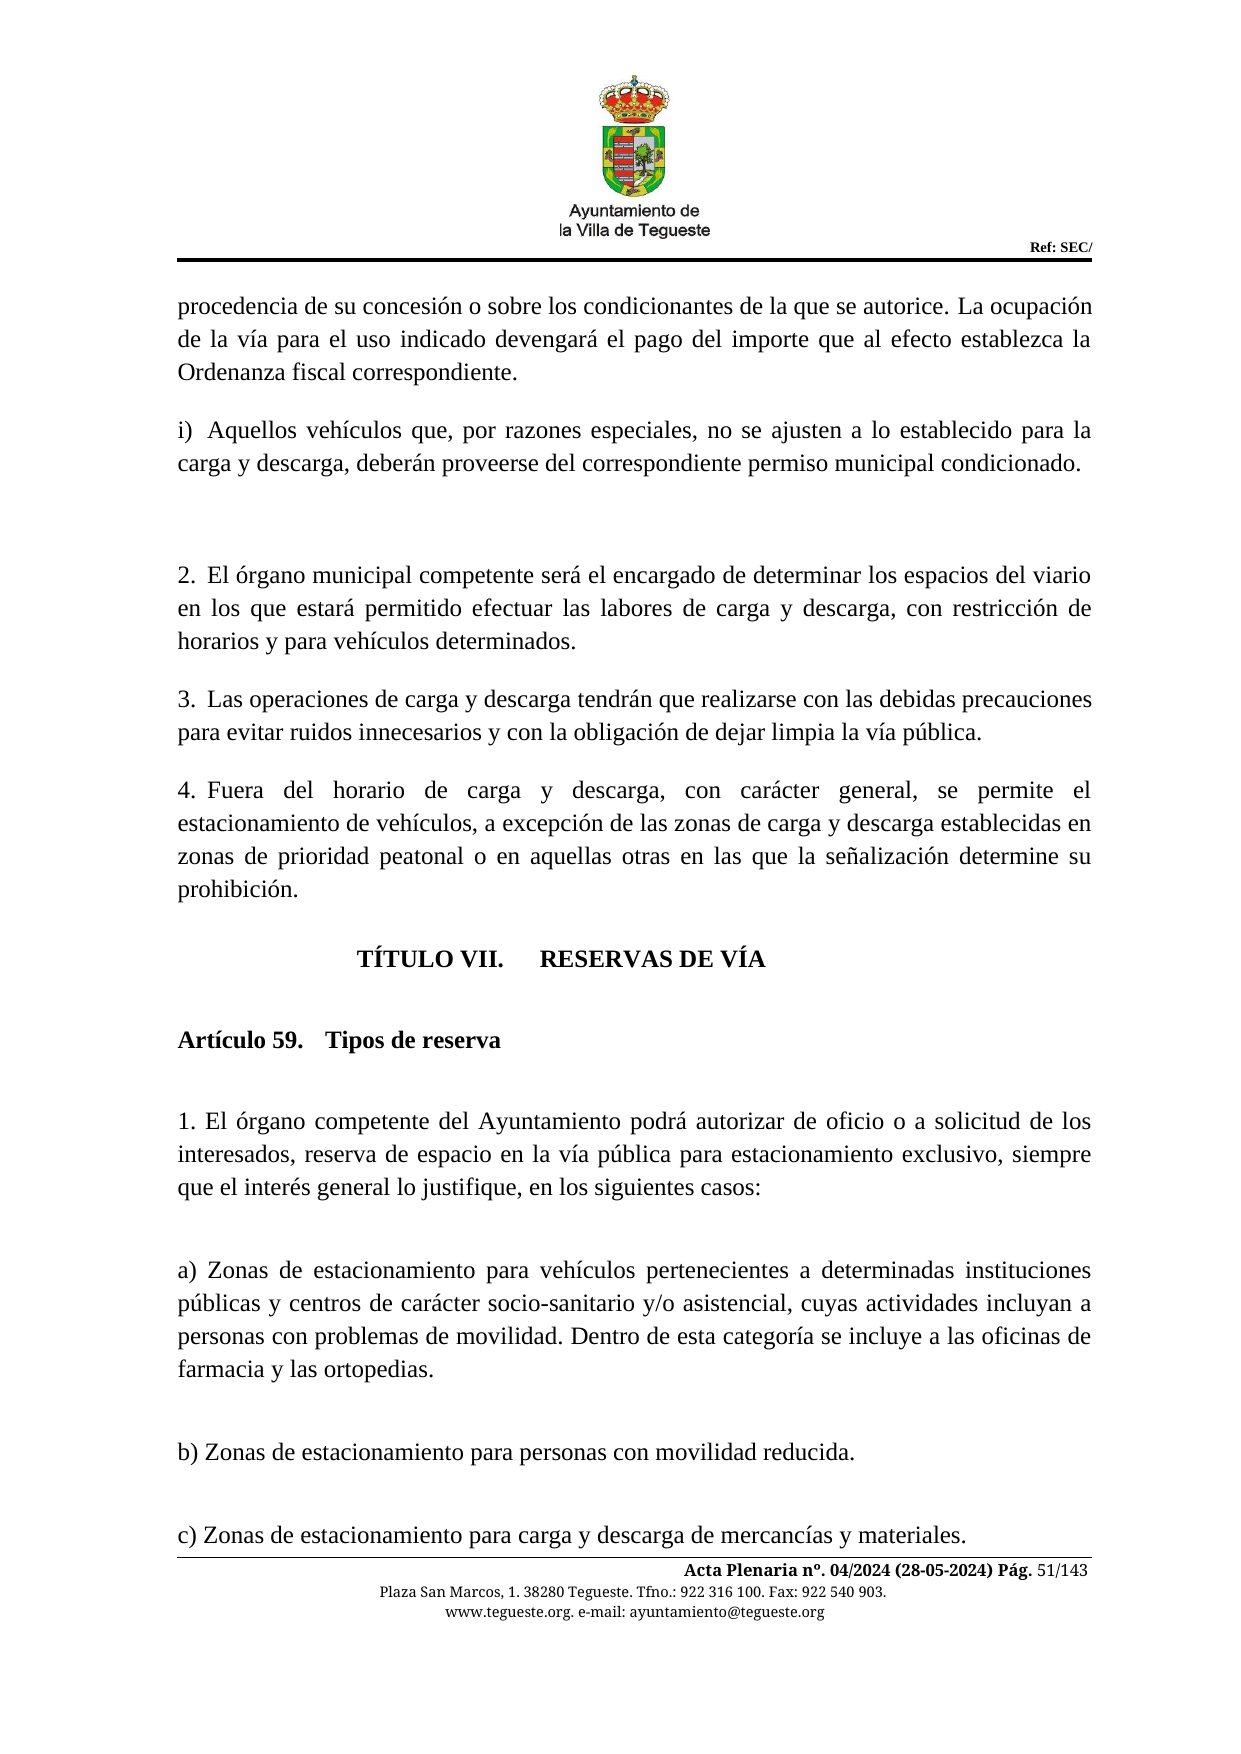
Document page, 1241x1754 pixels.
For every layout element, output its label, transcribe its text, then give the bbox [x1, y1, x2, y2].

text b) Zonas de estacionamiento para personas con movilidad reducida. [177, 1437, 1092, 1466]
text 1. El órgano competente del Ayuntamiento podrá autorizar de oficio o a solicitud de los interesados, reserva de espacio en la vía pública para estacionamiento exclusivo, siempre que el interés general lo justifique, en los siguientes casos: [177, 1106, 1092, 1201]
list Tipos de reserva [177, 1025, 1092, 1054]
list procedencia de su concesión o sobre los condicionantes de la que se autorice. La ocupación de la vía para el uso indicado devengará el pago del importe que al efecto establezca la Ordenanza fiscal correspondiente. [177, 291, 1092, 386]
text a) Zonas de estacionamiento para vehículos pertenecientes a determinadas instituciones públicas y centros de carácter socio-sanitario y/o asistencial, cuyas actividades incluyan a personas con problemas de movilidad. Dentro de esta categoría se incluye a las oficinas de farmacia y las ortopedias. [177, 1255, 1092, 1383]
list RESERVAS DE VÍA [177, 944, 1092, 973]
list El órgano municipal competente será el encargado de determinar los espacios del viario en los que estará permitido efectuar las labores de carga y descarga, con restricción de horarios y para vehículos determinados. [177, 560, 1092, 655]
list Fuera del horario de carga y descarga, con carácter general, se permite el estacionamiento de vehículos, a excepción de las zonas de carga y descarga establecidas en zonas de prioridad peatonal o en aquellas otras en las que la señalización determine su prohibición. [177, 775, 1092, 903]
text c) Zonas de estacionamiento para carga y descarga de mercancías y materiales. [177, 1520, 1092, 1549]
list Las operaciones de carga y descarga tendrán que realizarse con las debidas precauciones para evitar ruidos innecesarios y con la obligación de dejar limpia la vía pública. [177, 684, 1092, 746]
list Aquellos vehículos que, por razones especiales, no se ajusten a lo establecido para la carga y descarga, deberán proveerse del correspondiente permiso municipal condicionado. [177, 415, 1092, 477]
